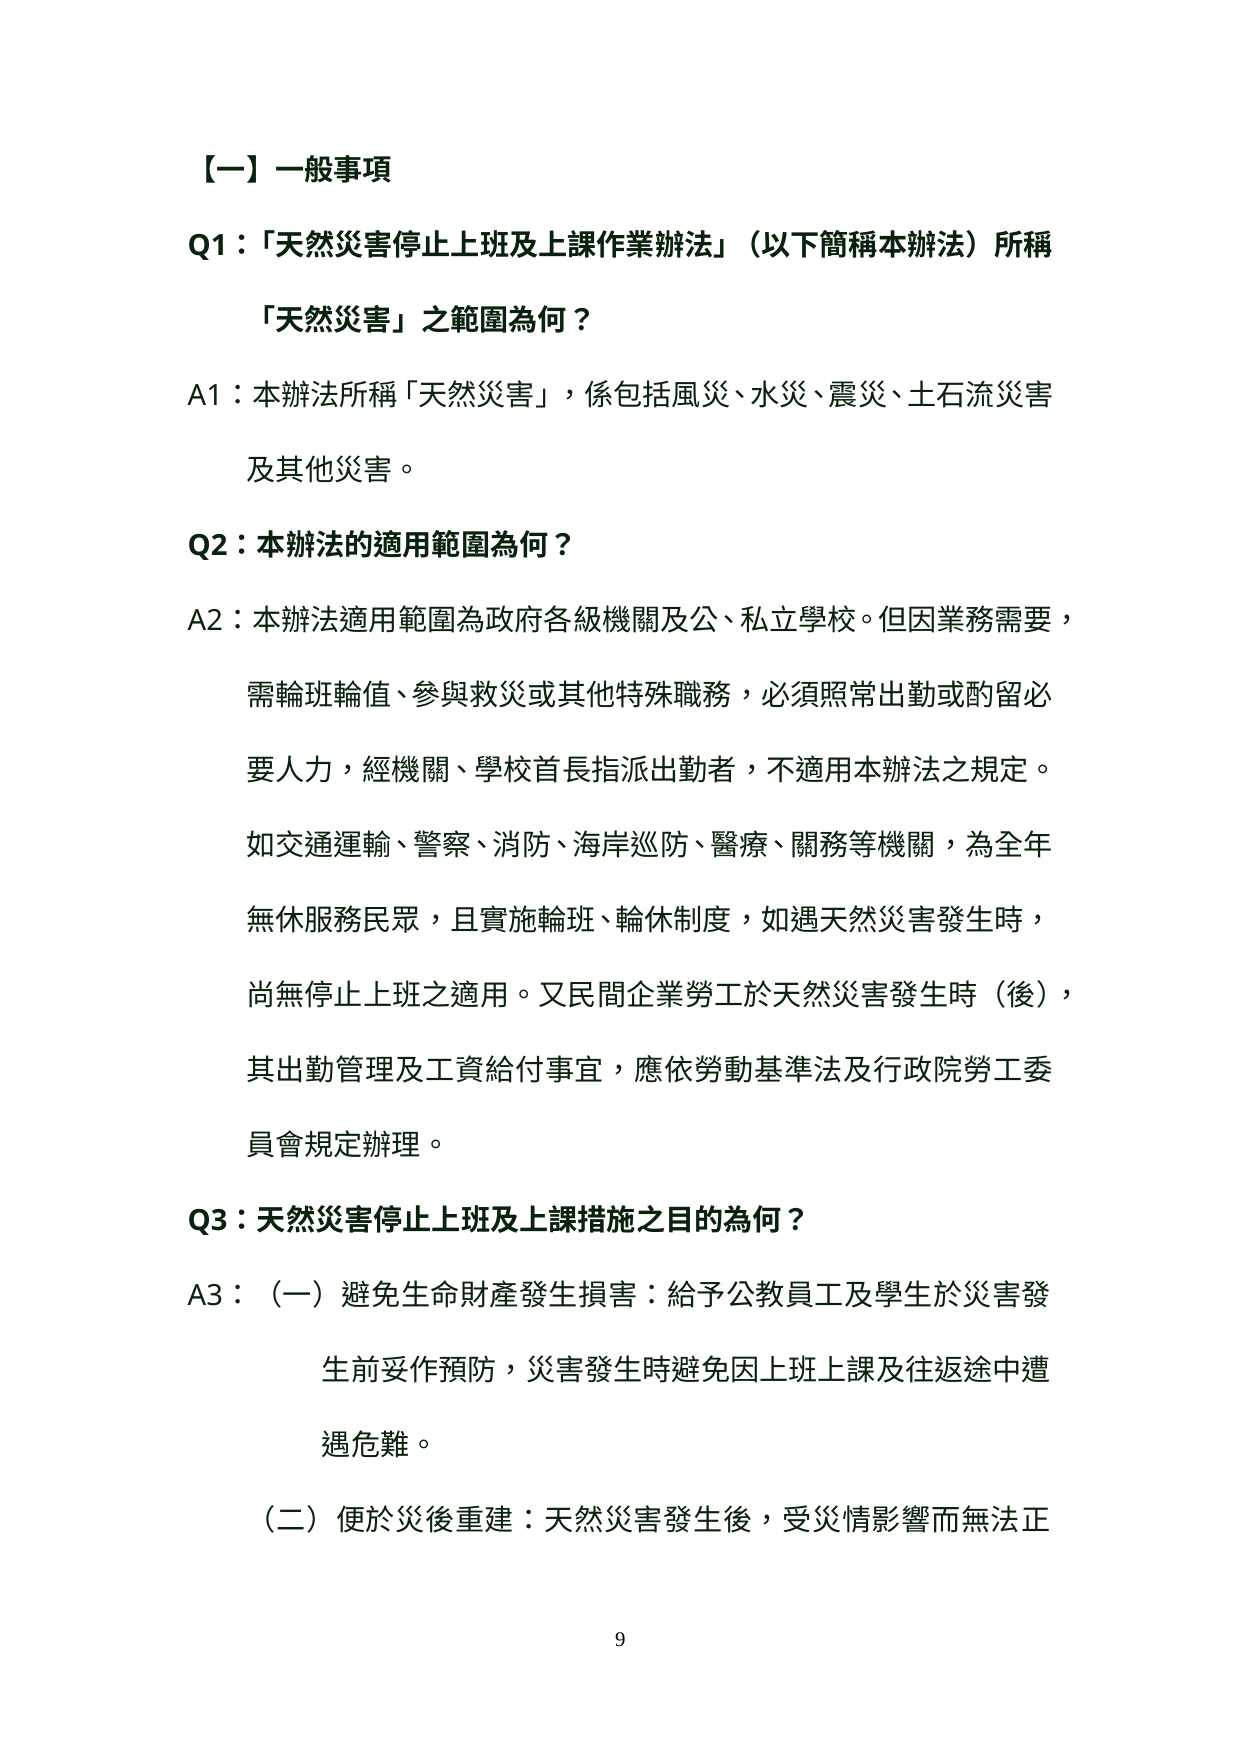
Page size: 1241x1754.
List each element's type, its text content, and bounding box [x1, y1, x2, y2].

text Q2：本辦法的適用範圍為何？ [187, 505, 1053, 580]
text A2：本辦法適用範圍為政府各級機關及公、私立學校。但因業務需要，需輪班輪值、參與救災或其他特殊職務，必須照常出勤或酌留必要人力，經機關、學校首長指派出勤者，不適用本辦法之規定。如交通運輸、警察、消防、海岸巡防、醫療、關務等機關，為全年無休服務民眾，且實施輪班、輪休制度，如遇天然災害發生時，尚無停止上班之適用。又民間企業勞工於天然災害發生時（後），其出勤管理及工資給付事宜，應依勞動基準法及行政院勞工委員會規定辦理。 [187, 580, 1053, 1180]
text Q3：天然災害停止上班及上課措施之目的為何？ [187, 1180, 1053, 1255]
text Q1：「天然災害停止上班及上課作業辦法」（以下簡稱本辦法）所稱「天然災害」之範圍為何？ [187, 205, 1053, 355]
text （二）便於災後重建：天然災害發生後，受災情影響而無法正 [246, 1480, 1053, 1555]
text 【一】一般事項 [187, 130, 1053, 205]
text A3：（一）避免生命財產發生損害：給予公教員工及學生於災害發生前妥作預防，災害發生時避免因上班上課及往返途中遭遇危難。 [187, 1255, 1053, 1480]
text A1：本辦法所稱「天然災害」，係包括風災、水災、震災、土石流災害及其他災害。 [187, 355, 1053, 505]
